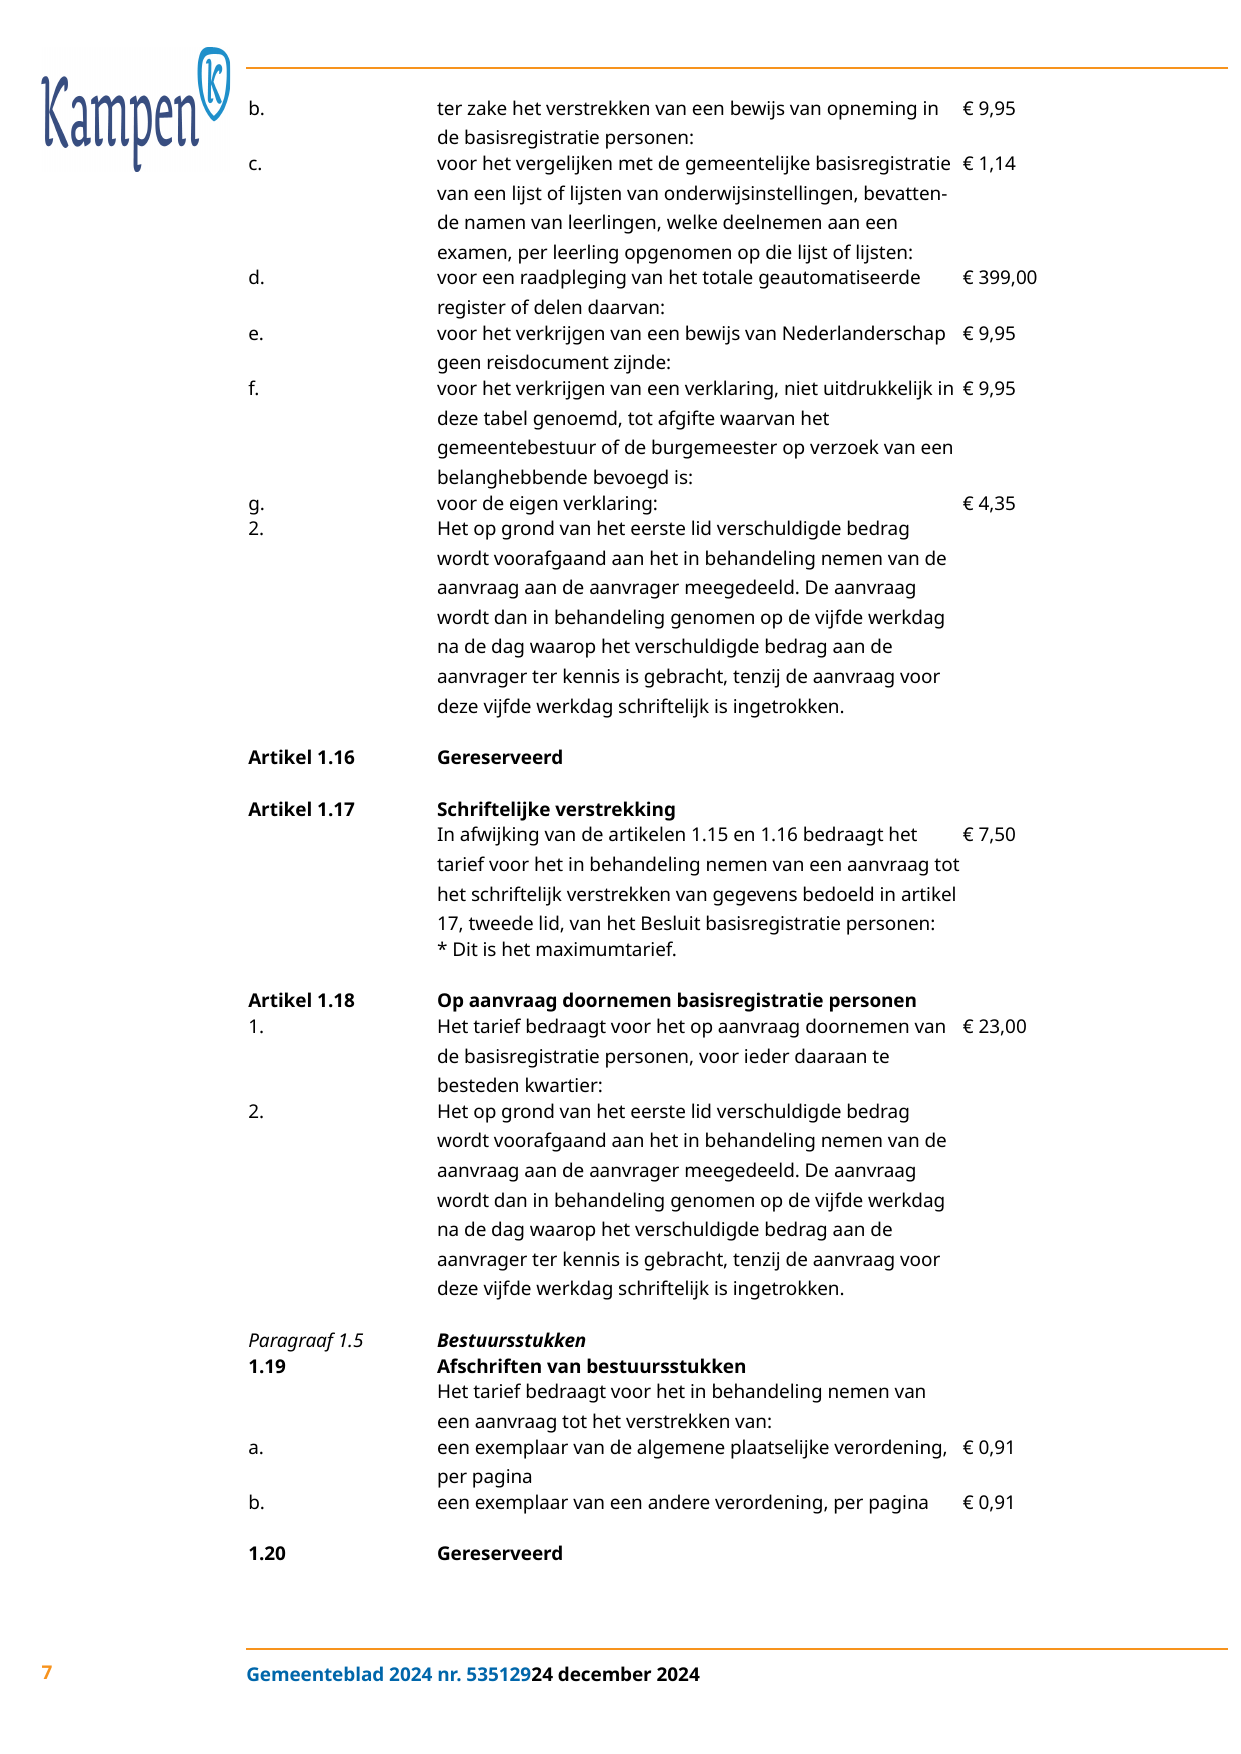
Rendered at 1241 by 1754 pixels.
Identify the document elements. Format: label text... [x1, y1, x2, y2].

table_cell [963, 1353, 1152, 1378]
table_cell b. [248, 95, 437, 150]
table_cell Schriftelijke verstrekking [437, 796, 963, 822]
table_cell € 9,95 [963, 320, 1152, 375]
table_cell [437, 1566, 963, 1592]
table_cell [963, 515, 1152, 719]
table_cell [963, 1541, 1152, 1566]
table_cell In afwijking van de artikelen 1.15 en 1.16 bedraagt het tarief voor het in behandeling nemen van een aanvraag tot het schriftelijk verstrekken van gegevens bedoeld in artikel 17, tweede lid, van het Besluit basisregistratie personen: [437, 822, 963, 936]
table_cell 1. [248, 1013, 437, 1098]
table_cell b. [248, 1489, 437, 1515]
table_cell [248, 1566, 437, 1592]
table_cell f. [248, 375, 437, 490]
table_cell [963, 796, 1152, 822]
table_cell € 0,91 [963, 1489, 1152, 1515]
table_cell [963, 719, 1152, 744]
table_cell voor het verkrijgen van een verklaring, niet uitdrukkelijk in deze tabel genoemd, tot afgifte waarvan het gemeentebestuur of de burgemeester op verzoek van een belanghebbende bevoegd is: [437, 375, 963, 490]
table_cell [437, 1301, 963, 1327]
table_cell [248, 770, 437, 796]
table_cell ter zake het verstrekken van een bewijs van opneming in de basisregistratie personen: [437, 95, 963, 150]
table_cell € 9,95 [963, 95, 1152, 150]
table_cell € 7,50 [963, 822, 1152, 936]
table_cell Paragraaf 1.5 [248, 1327, 437, 1353]
table_cell 1.19 [248, 1353, 437, 1378]
table_cell [437, 770, 963, 796]
table_cell [248, 1379, 437, 1434]
table_cell [963, 1379, 1152, 1434]
table_cell [963, 1566, 1152, 1592]
table_cell Op aanvraag doornemen basisregistratie personen [437, 988, 963, 1013]
table_cell Artikel 1.17 [248, 796, 437, 822]
table_cell [963, 988, 1152, 1013]
table_cell [437, 1515, 963, 1541]
table_cell 1.20 [248, 1541, 437, 1566]
table_cell Gereserveerd [437, 744, 963, 770]
table_cell € 9,95 [963, 375, 1152, 490]
table_cell e. [248, 320, 437, 375]
table_cell 2. [248, 1098, 437, 1301]
table_cell € 23,00 [963, 1013, 1152, 1098]
table_cell € 1,14 [963, 150, 1152, 264]
table_cell voor het vergelijken met de gemeentelijke basisregistratie van een lijst of lijsten van onderwijsinstellingen, bevatten- de namen van leerlingen, welke deelnemen aan een examen, per leerling opgenomen op die lijst of lijsten: [437, 150, 963, 264]
table_cell een exemplaar van de algemene plaatselijke verordening, per pagina [437, 1434, 963, 1489]
table_cell [248, 962, 437, 987]
table_cell € 0,91 [963, 1434, 1152, 1489]
table_cell voor de eigen verklaring: [437, 490, 963, 515]
table_cell a. [248, 1434, 437, 1489]
table_cell d. [248, 265, 437, 320]
table_cell [248, 936, 437, 962]
table_cell Artikel 1.16 [248, 744, 437, 770]
table_cell € 4,35 [963, 490, 1152, 515]
table_cell [963, 1515, 1152, 1541]
table_cell [963, 1098, 1152, 1301]
table_cell [963, 1327, 1152, 1353]
table_cell Het op grond van het eerste lid verschuldigde bedrag wordt voorafgaand aan het in behandeling nemen van de aanvraag aan de aanvrager meegedeeld. De aanvraag wordt dan in behandeling genomen op de vijfde werkdag na de dag waarop het verschuldigde bedrag aan de aanvrager ter kennis is gebracht, tenzij de aanvraag voor deze vijfde werkdag schriftelijk is ingetrokken. [437, 1098, 963, 1301]
table_cell [963, 962, 1152, 987]
table_cell [963, 770, 1152, 796]
table_cell Het tarief bedraagt voor het op aanvraag doornemen van de basisregistratie personen, voor ieder daaraan te besteden kwartier: [437, 1013, 963, 1098]
table_cell Afschriften van bestuursstukken [437, 1353, 963, 1378]
table_cell [963, 744, 1152, 770]
table_cell [437, 719, 963, 744]
table_cell [248, 719, 437, 744]
table_cell Bestuursstukken [437, 1327, 963, 1353]
table_cell [248, 1515, 437, 1541]
table_cell voor een raadpleging van het totale geautomatiseerde register of delen daarvan: [437, 265, 963, 320]
table_cell Het op grond van het eerste lid verschuldigde bedrag wordt voorafgaand aan het in behandeling nemen van de aanvraag aan de aanvrager meegedeeld. De aanvraag wordt dan in behandeling genomen op de vijfde werkdag na de dag waarop het verschuldigde bedrag aan de aanvrager ter kennis is gebracht, tenzij de aanvraag voor deze vijfde werkdag schriftelijk is ingetrokken. [437, 515, 963, 719]
table_cell [248, 822, 437, 936]
table_cell [437, 962, 963, 987]
table_cell Het tarief bedraagt voor het in behandeling nemen van een aanvraag tot het verstrekken van: [437, 1379, 963, 1434]
picture [41, 47, 231, 172]
table_cell c. [248, 150, 437, 264]
table_cell € 399,00 [963, 265, 1152, 320]
table_cell een exemplaar van een andere verordening, per pagina [437, 1489, 963, 1515]
table_cell 2. [248, 515, 437, 719]
table_cell * Dit is het maximumtarief. [437, 936, 963, 962]
table_cell Artikel 1.18 [248, 988, 437, 1013]
table_cell voor het verkrijgen van een bewijs van Nederlanderschap geen reisdocument zijnde: [437, 320, 963, 375]
table_cell [963, 1301, 1152, 1327]
table_cell Gereserveerd [437, 1541, 963, 1566]
table_cell [963, 936, 1152, 962]
table_cell g. [248, 490, 437, 515]
table_cell [248, 1301, 437, 1327]
